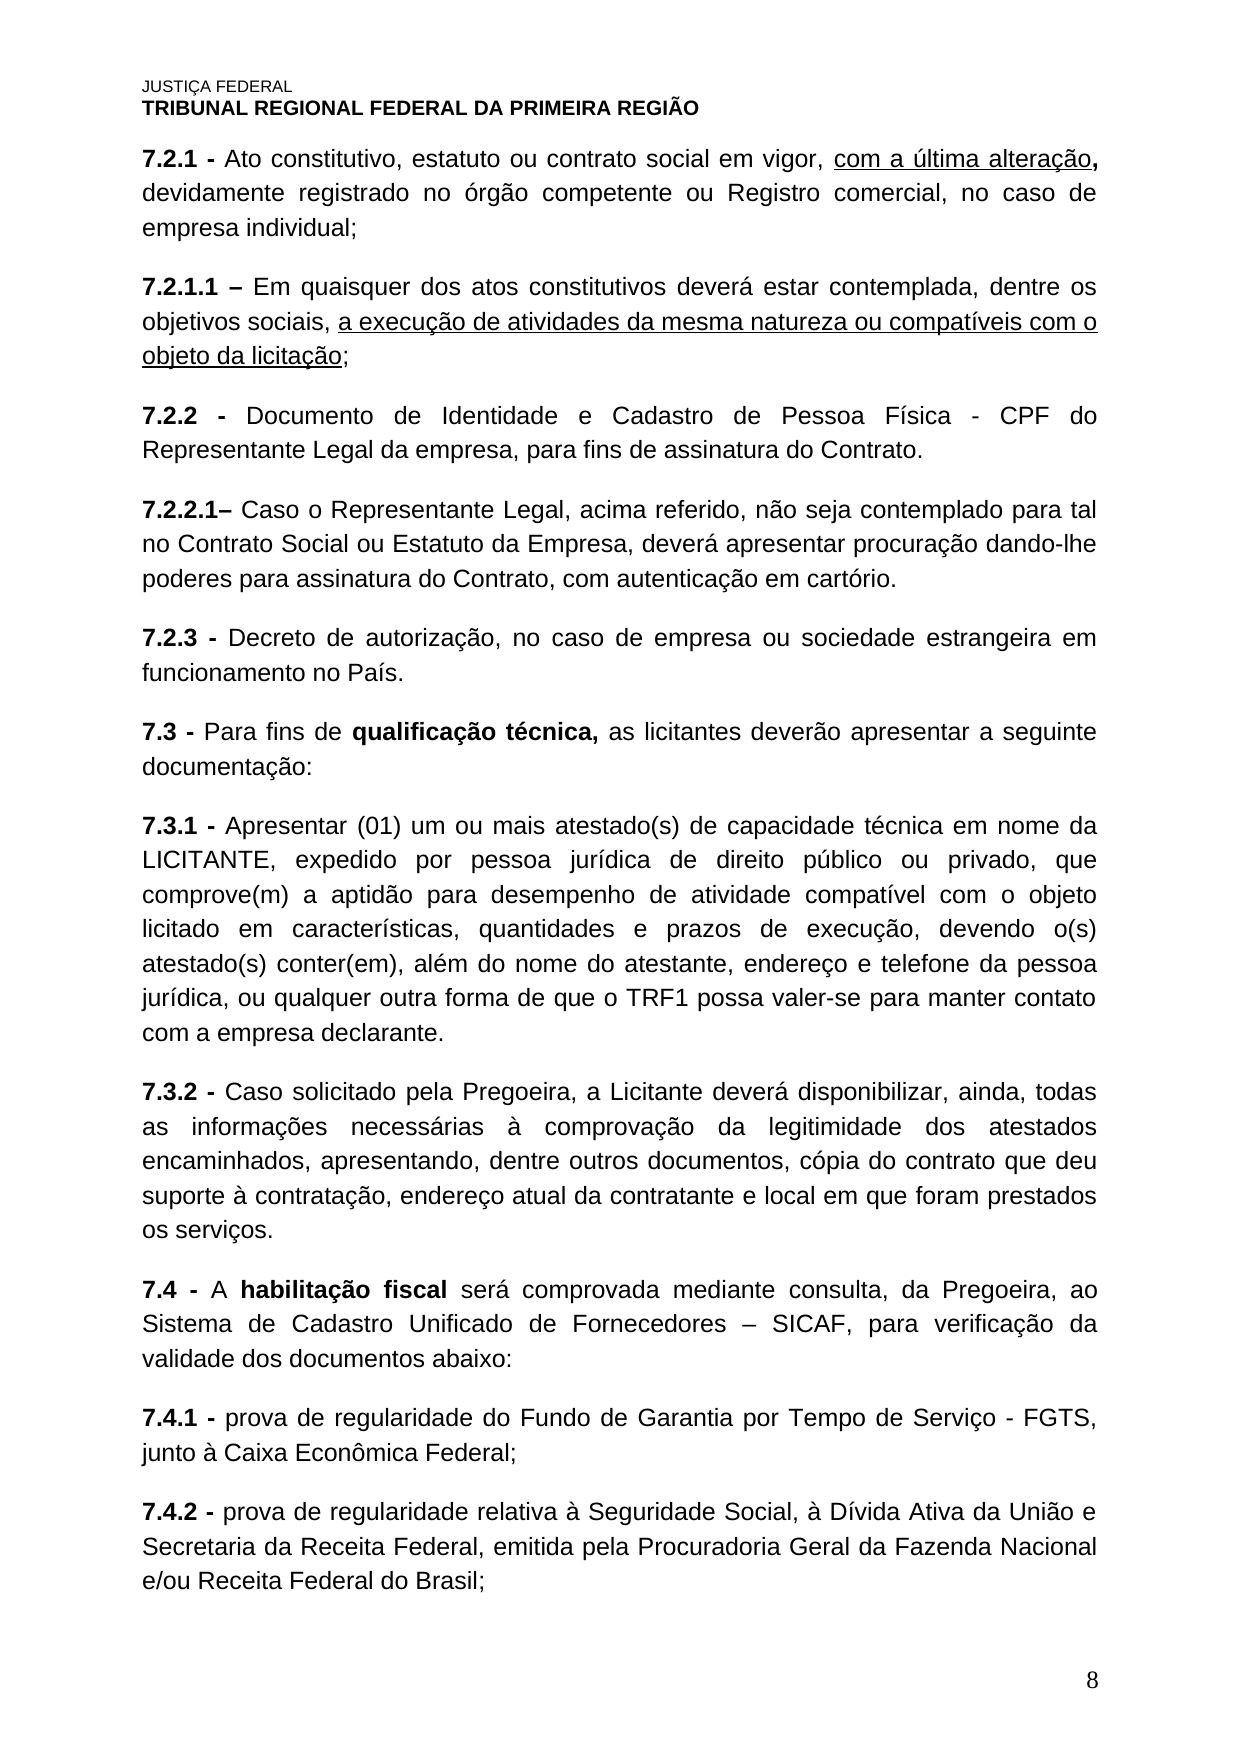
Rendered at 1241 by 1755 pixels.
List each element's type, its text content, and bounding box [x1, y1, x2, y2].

text 7.3 - Para fins de qualificação técnica, as licitantes deverão apresentar a seguinte documentação: [979, 717, 1098, 780]
text 7.3 - Para fins de qualificação técnica, as licitantes deverão apresentar a seguinte documentação: [142, 717, 302, 780]
text 7.3.2 - Caso solicitado pela Pregoeira, a Licitante deverá disponibilizar, ainda, todas as informações necessárias à comprovação da legitimidade dos atestados encaminhados, apresentando, dentre outros documentos, cópia do contrato que deu suporte à contratação, endereço atual da contratante e local em que foram prestados os serviços. [142, 1077, 302, 1244]
text 7.2.2.1– Caso o Representante Legal, acima referido, não seja contemplado para tal no Contrato Social ou Estatuto da Empresa, deverá apresentar procuração dando-lhe poderes para assinatura do Contrato, com autenticação em cartório. [142, 495, 1098, 592]
text 7.3.2 - Caso solicitado pela Pregoeira, a Licitante deverá disponibilizar, ainda, todas as informações necessárias à comprovação da legitimidade dos atestados encaminhados, apresentando, dentre outros documentos, cópia do contrato que deu suporte à contratação, endereço atual da contratante e local em que foram prestados os serviços. [979, 1077, 1098, 1244]
text 7.2.2 - Documento de Identidade e Cadastro de Pessoa Física - CPF do Representante Legal da empresa, para fins de assinatura do Contrato. [142, 401, 1098, 464]
text 7.3.1 - Apresentar (01) um ou mais atestado(s) de capacidade técnica em nome da LICITANTE, expedido por pessoa jurídica de direito público ou privado, que comprove(m) a aptidão para desempenho de atividade compatível com o objeto licitado em características, quantidades e prazos de execução, devendo o(s) atestado(s) conter(em), além do nome do atestante, endereço e telefone da pessoa jurídica, ou qualquer outra forma de que o TRF1 possa valer-se para manter contato com a empresa declarante. [979, 811, 1098, 1047]
text 7.2.3 - Decreto de autorização, no caso de empresa ou sociedade estrangeira em funcionamento no País. [142, 623, 302, 686]
text 7.2.1 - Ato constitutivo, estatuto ou contrato social em vigor, com a última alteração, devidamente registrado no órgão competente ou Registro comercial, no caso de empresa individual; [142, 144, 1098, 242]
text 7.2.3 - Decreto de autorização, no caso de empresa ou sociedade estrangeira em funcionamento no País. [979, 623, 1098, 686]
text 7.4.2 - prova de regularidade relativa à Seguridade Social, à Dívida Ativa da União e Secretaria da Receita Federal, emitida pela Procuradoria Geral da Fazenda Nacional e/ou Receita Federal do Brasil; [142, 1497, 1098, 1595]
text 7.3.1 - Apresentar (01) um ou mais atestado(s) de capacidade técnica em nome da LICITANTE, expedido por pessoa jurídica de direito público ou privado, que comprove(m) a aptidão para desempenho de atividade compatível com o objeto licitado em características, quantidades e prazos de execução, devendo o(s) atestado(s) conter(em), além do nome do atestante, endereço e telefone da pessoa jurídica, ou qualquer outra forma de que o TRF1 possa valer-se para manter contato com a empresa declarante. [142, 811, 302, 1047]
list 7.4.1 - prova de regularidade do Fundo de Garantia por Tempo de Serviço - FGTS, junto à Caixa Econômica Federal; [142, 1403, 1098, 1466]
text 7.4 - A habilitação fiscal será comprovada mediante consulta, da Pregoeira, ao Sistema de Cadastro Unificado de Fornecedores – SICAF, para verificação da validade dos documentos abaixo: [142, 1275, 1098, 1372]
text 7.2.1.1 – Em quaisquer dos atos constitutivos deverá estar contemplada, dentre os objetivos sociais, a execução de atividades da mesma natureza ou compatíveis com o objeto da licitação; [142, 272, 1098, 370]
